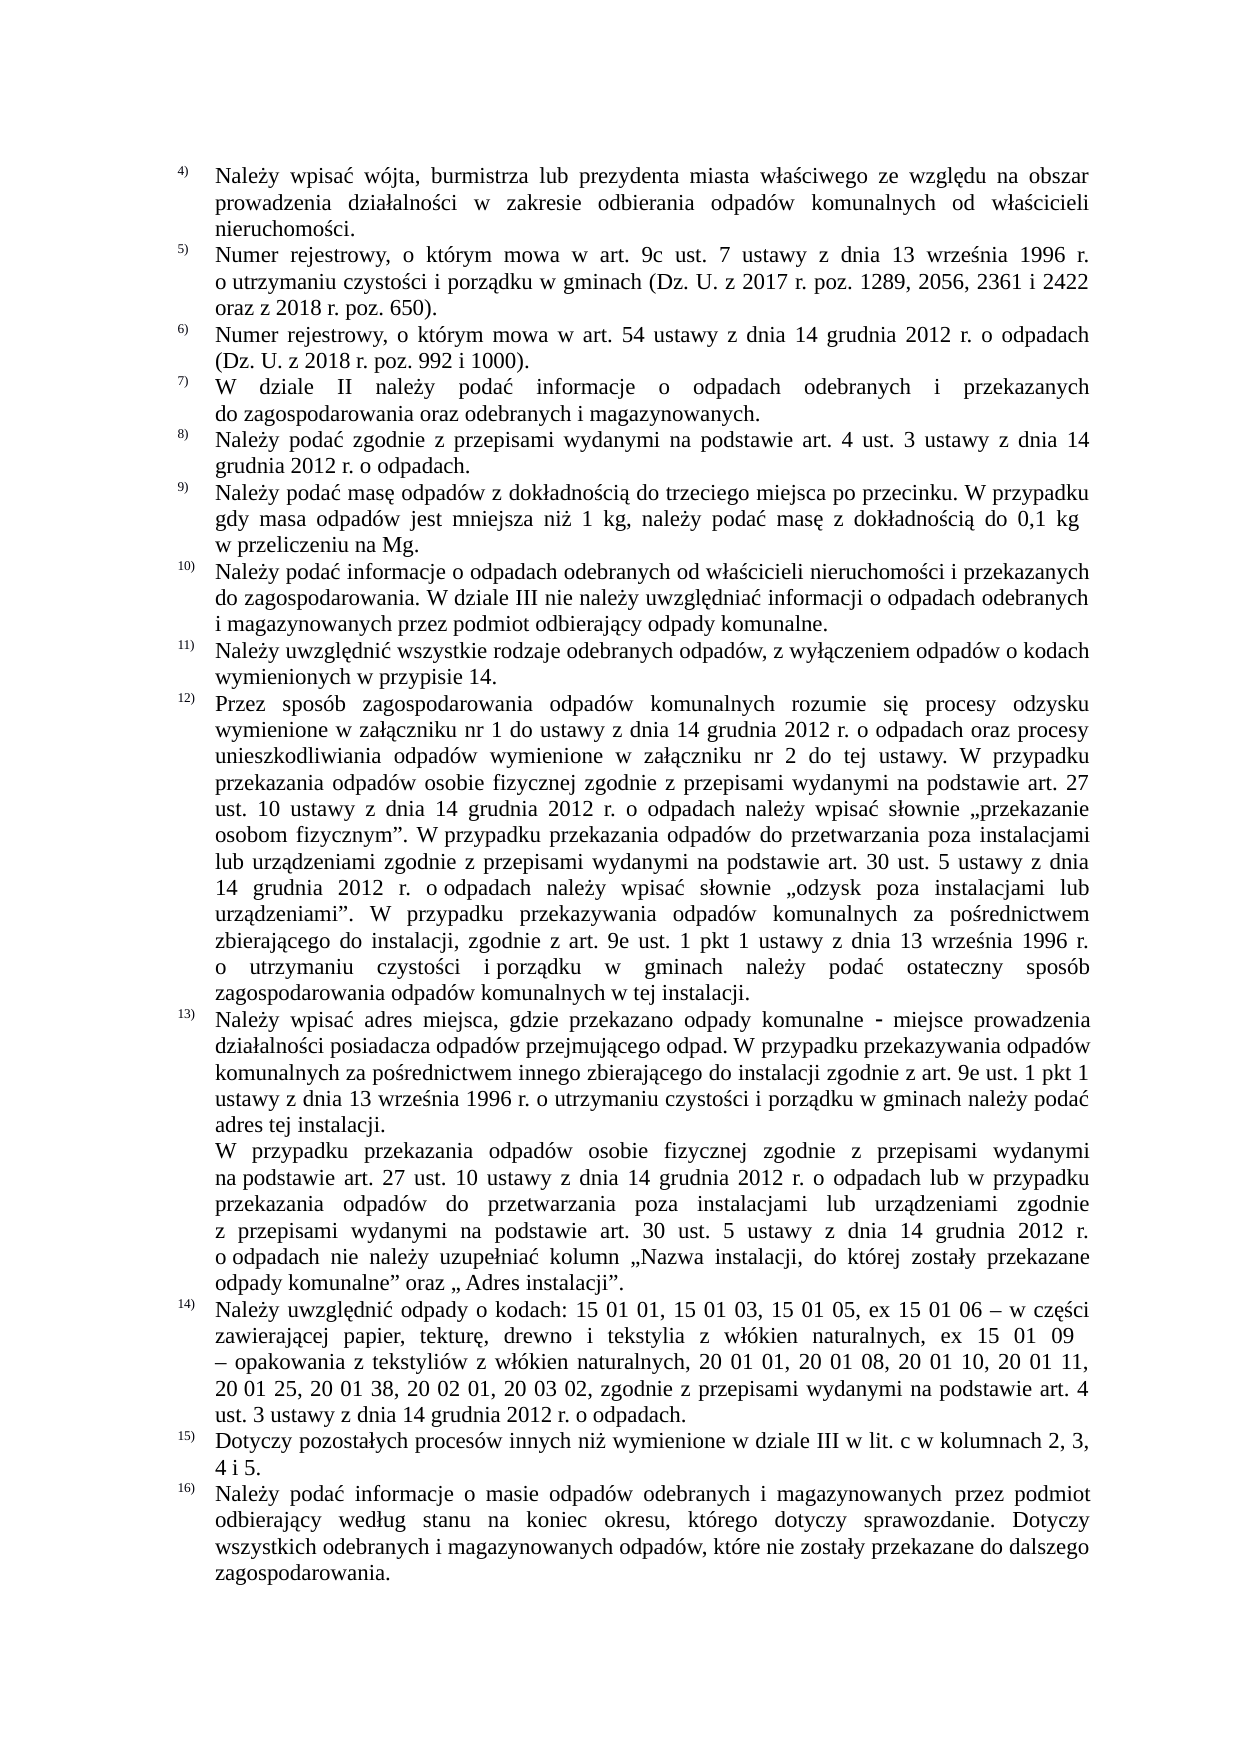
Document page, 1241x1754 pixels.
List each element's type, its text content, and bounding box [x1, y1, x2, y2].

list Dotyczy pozostałych procesów innych niż wymienione w dziale III w lit. c w kolumnach 2, 3, 4 i 5. [177, 1427, 1091, 1480]
list Należy podać informacje o odpadach odebranych od właścicieli nieruchomości i przekazanych do zagospodarowania. W dziale III nie należy uwzględniać informacji o odpadach odebranych i magazynowanych przez podmiot odbierający odpady komunalne. [177, 558, 1091, 637]
list Numer rejestrowy, o którym mowa w art. 9c ust. 7 ustawy z dnia 13 września 1996 r. o utrzymaniu czystości i porządku w gminach (Dz. U. z 2017 r. poz. 1289, 2056, 2361 i 2422 oraz z 2018 r. poz. 650). [177, 242, 1091, 321]
list Należy wpisać wójta, burmistrza lub prezydenta miasta właściwego ze względu na obszar prowadzenia działalności w zakresie odbierania odpadów komunalnych od właścicieli nieruchomości. [177, 162, 1091, 242]
list Należy podać informacje o masie odpadów odebranych i magazynowanych przez podmiot odbierający według stanu na koniec okresu, którego dotyczy sprawozdanie. Dotyczy wszystkich odebranych i magazynowanych odpadów, które nie zostały przekazane do dalszego zagospodarowania. [177, 1480, 1091, 1586]
list Należy uwzględnić odpady o kodach: 15 01 01, 15 01 03, 15 01 05, ex 15 01 06 – w części zawierającej papier, tekturę, drewno i tekstylia z włókien naturalnych, ex 15 01 09 – opakowania z tekstyliów z włókien naturalnych, 20 01 01, 20 01 08, 20 01 10, 20 01 11, 20 01 25, 20 01 38, 20 02 01, 20 03 02, zgodnie z przepisami wydanymi na podstawie art. 4 ust. 3 ustawy z dnia 14 grudnia 2012 r. o odpadach. [177, 1296, 1091, 1427]
list Przez sposób zagospodarowania odpadów komunalnych rozumie się procesy odzysku wymienione w załączniku nr 1 do ustawy z dnia 14 grudnia 2012 r. o odpadach oraz procesy unieszkodliwiania odpadów wymienione w załączniku nr 2 do tej ustawy. W przypadku przekazania odpadów osobie fizycznej zgodnie z przepisami wydanymi na podstawie art. 27 ust. 10 ustawy z dnia 14 grudnia 2012 r. o odpadach należy wpisać słownie „przekazanie osobom fizycznym”. W przypadku przekazania odpadów do przetwarzania poza instalacjami lub urządzeniami zgodnie z przepisami wydanymi na podstawie art. 30 ust. 5 ustawy z dnia 14 grudnia 2012 r. o odpadach należy wpisać słownie „odzysk poza instalacjami lub urządzeniami”. W przypadku przekazywania odpadów komunalnych za pośrednictwem zbierającego do instalacji, zgodnie z art. 9e ust. 1 pkt 1 ustawy z dnia 13 września 1996 r. o utrzymaniu czystości i porządku w gminach należy podać ostateczny sposób zagospodarowania odpadów komunalnych w tej instalacji. [177, 689, 1091, 1006]
text W przypadku przekazania odpadów osobie fizycznej zgodnie z przepisami wydanymi na podstawie art. 27 ust. 10 ustawy z dnia 14 grudnia 2012 r. o odpadach lub w przypadku przekazania odpadów do przetwarzania poza instalacjami lub urządzeniami zgodnie z przepisami wydanymi na podstawie art. 30 ust. 5 ustawy z dnia 14 grudnia 2012 r. o odpadach nie należy uzupełniać kolumn „Nazwa instalacji, do której zostały przekazane odpady komunalne” oraz „ Adres instalacji”. [215, 1138, 1091, 1296]
list Należy wpisać adres miejsca, gdzie przekazano odpady komunalne  miejsce prowadzenia działalności posiadacza odpadów przejmującego odpad. W przypadku przekazywania odpadów komunalnych za pośrednictwem innego zbierającego do instalacji zgodnie z art. 9e ust. 1 pkt 1 ustawy z dnia 13 września 1996 r. o utrzymaniu czystości i porządku w gminach należy podać adres tej instalacji. [177, 1006, 1091, 1138]
list Należy podać zgodnie z przepisami wydanymi na podstawie art. 4 ust. 3 ustawy z dnia 14 grudnia 2012 r. o odpadach. [177, 426, 1091, 479]
list Należy uwzględnić wszystkie rodzaje odebranych odpadów, z wyłączeniem odpadów o kodach wymienionych w przypisie 14. [177, 637, 1091, 689]
list Numer rejestrowy, o którym mowa w art. 54 ustawy z dnia 14 grudnia 2012 r. o odpadach (Dz. U. z 2018 r. poz. 992 i 1000). [177, 321, 1091, 373]
list Należy podać masę odpadów z dokładnością do trzeciego miejsca po przecinku. W przypadku gdy masa odpadów jest mniejsza niż 1 kg, należy podać masę z dokładnością do 0,1 kg w przeliczeniu na Mg. [177, 479, 1091, 558]
list W dziale II należy podać informacje o odpadach odebranych i przekazanych do zagospodarowania oraz odebranych i magazynowanych. [177, 373, 1091, 426]
